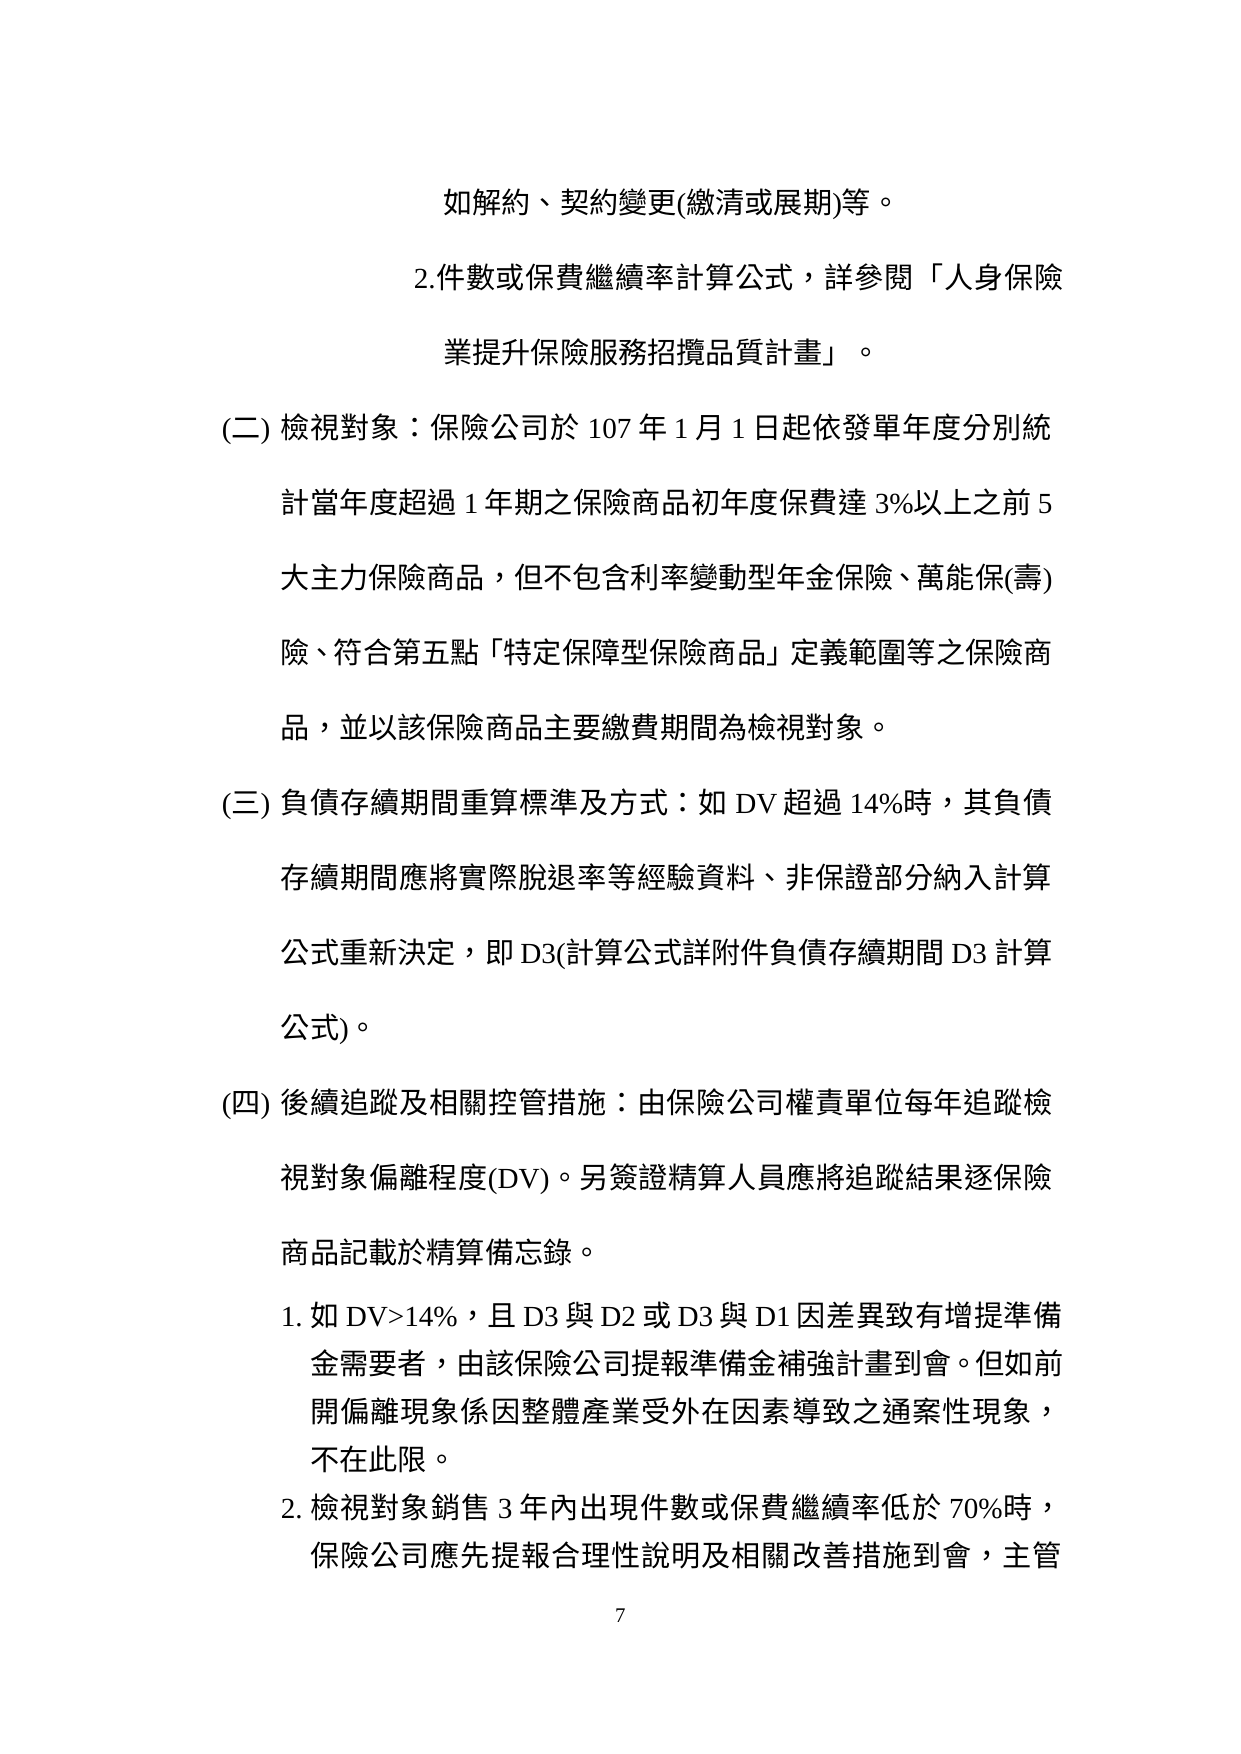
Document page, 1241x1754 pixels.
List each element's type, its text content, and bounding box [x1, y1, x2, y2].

list 負債存續期間重算標準及方式：如DV超過14%時，其負債存續期間應將實際脫退率等經驗資料、非保證部分納入計算公式重新決定，即D3(計算公式詳附件負債存續期間D3 計算公式)。 [222, 763, 1052, 1063]
text 2.件數或保費繼續率計算公式，詳參閱「人身保險業提升保險服務招攬品質計畫」。 [325, 238, 1063, 388]
list 如DV>14%，且D3與D2或D3與D1因差異致有增提準備金需要者，由該保險公司提報準備金補強計畫到會。但如前開偏離現象係因整體產業受外在因素導致之通案性現象，不在此限。 [281, 1288, 1063, 1480]
list 檢視對象銷售3年內出現件數或保費繼續率低於70%時，保險公司應先提報合理性說明及相關改善措施到會，主管 [281, 1480, 1063, 1576]
list 後續追蹤及相關控管措施：由保險公司權責單位每年追蹤檢視對象偏離程度(DV)。另簽證精算人員應將追蹤結果逐保險商品記載於精算備忘錄。 [222, 1063, 1052, 1288]
list 檢視對象：保險公司於107年1月1日起依發單年度分別統計當年度超過1年期之保險商品初年度保費達3%以上之前5大主力保險商品，但不包含利率變動型年金保險、萬能保(壽)險、符合第五點「特定保障型保險商品」定義範圍等之保險商品，並以該保險商品主要繳費期間為檢視對象。 [222, 388, 1052, 763]
text 其中 1.預期脫退率為保險商品送審之脫退情形相關假設，如解約、契約變更(繳清或展期)等。 [325, 163, 1063, 238]
